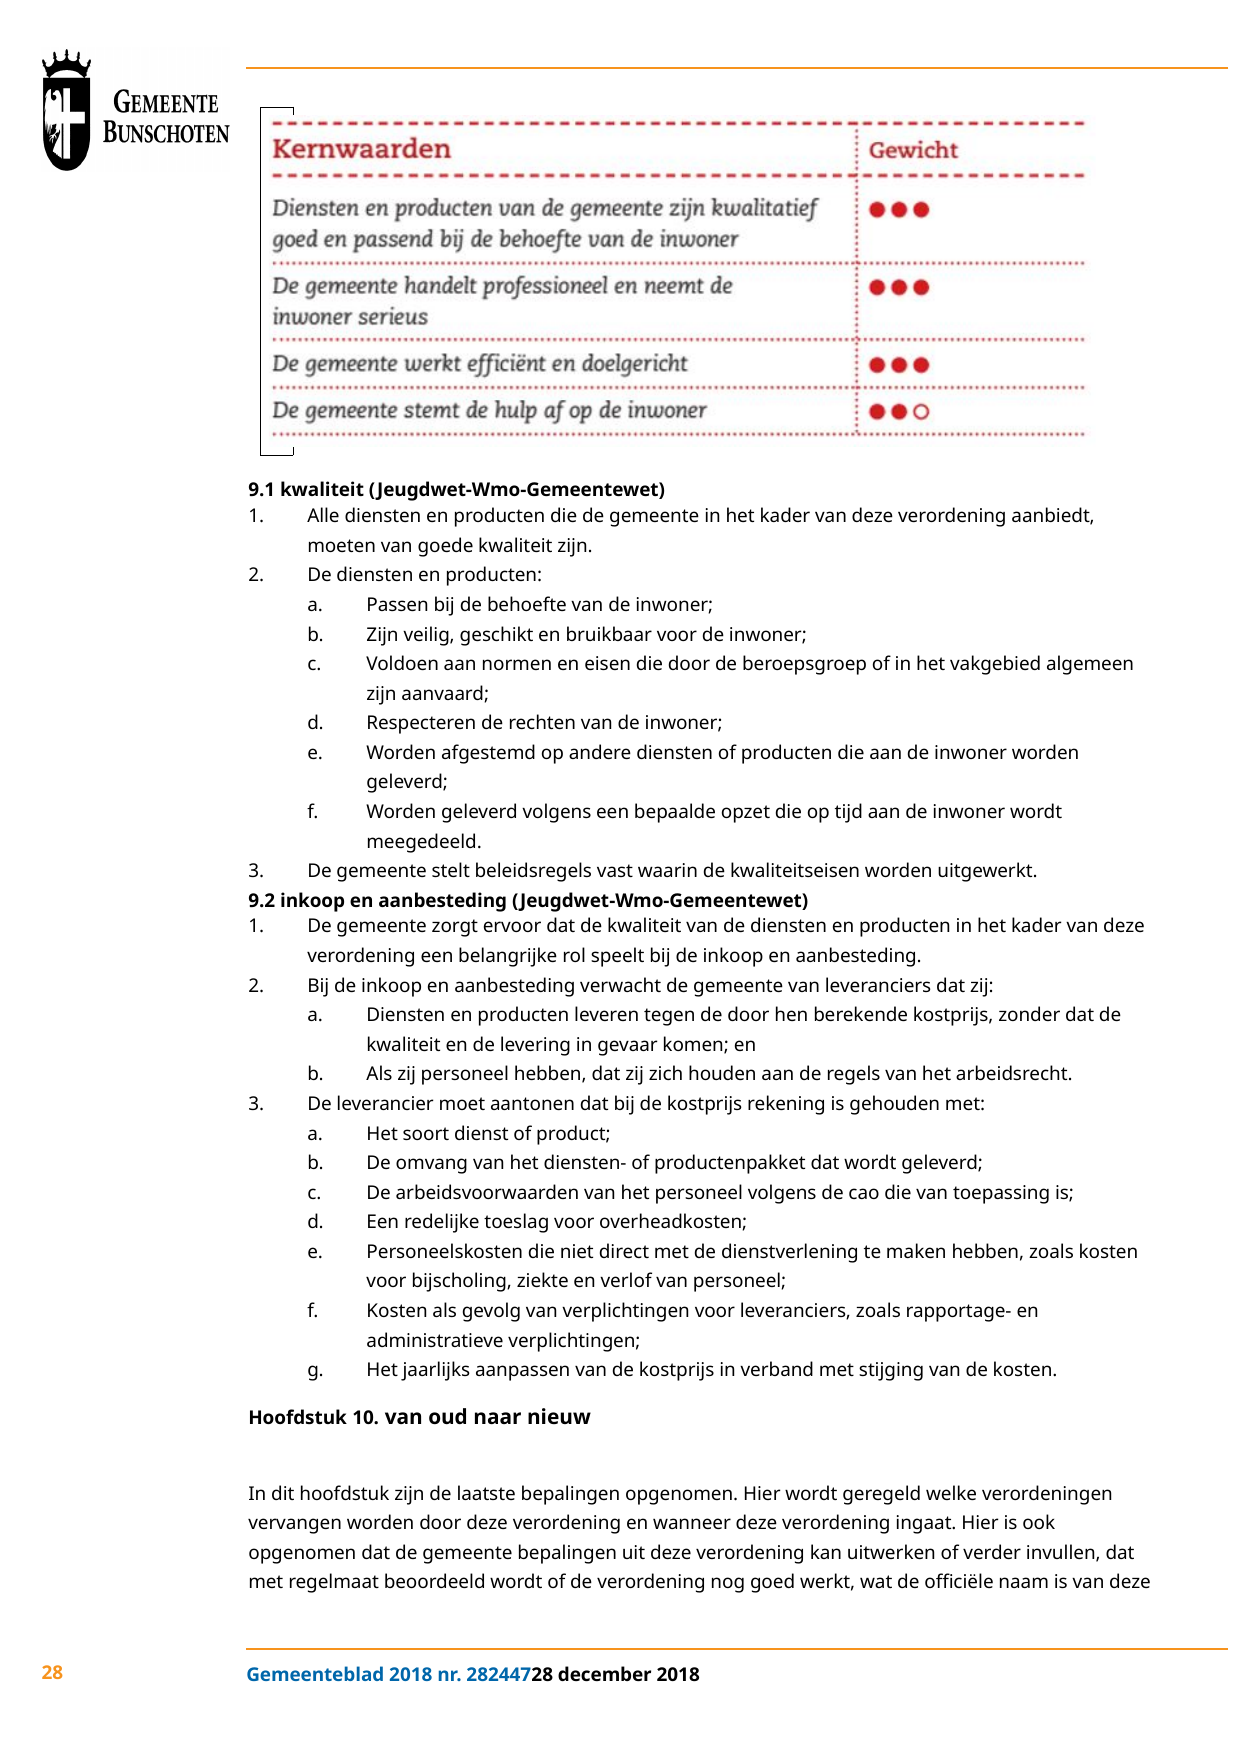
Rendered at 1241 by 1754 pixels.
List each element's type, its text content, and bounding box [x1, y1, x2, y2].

list De arbeidsvoorwaarden van het personeel volgens de cao die van toepassing is; [307, 1179, 1152, 1205]
picture [41, 47, 231, 172]
picture [268, 115, 1096, 447]
list De diensten en producten: [248, 562, 1152, 587]
list Respecteren de rechten van de inwoner; [307, 709, 1152, 735]
list Het soort dienst of product; [307, 1120, 1152, 1146]
text 9.1 kwaliteit (Jeugdwet-Wmo-Gemeentewet) [248, 477, 1152, 502]
list Voldoen aan normen en eisen die door de beroepsgroep of in het vakgebied algemeen zijn aanvaard; [307, 650, 1152, 706]
list Als zij personeel hebben, dat zij zich houden aan de regels van het arbeidsrecht. [307, 1061, 1152, 1086]
text 9.2 inkoop en aanbesteding (Jeugdwet-Wmo-Gemeentewet) [248, 887, 1152, 913]
list De gemeente stelt beleidsregels vast waarin de kwaliteitseisen worden uitgewerkt. [248, 857, 1152, 883]
list Worden afgestemd op andere diensten of producten die aan de inwoner worden geleverd; [307, 739, 1152, 794]
list De gemeente zorgt ervoor dat de kwaliteit van de diensten en producten in het kader van deze verordening een belangrijke rol speelt bij de inkoop en aanbesteding. [248, 913, 1152, 968]
list Personeelskosten die niet direct met de dienstverlening te maken hebben, zoals kosten voor bijscholing, ziekte en verlof van personeel; [307, 1238, 1152, 1293]
list De leverancier moet aantonen dat bij de kostprijs rekening is gehouden met: [248, 1090, 1152, 1116]
list Diensten en producten leveren tegen de door hen berekende kostprijs, zonder dat de kwaliteit en de levering in gevaar komen; en [307, 1001, 1152, 1057]
text In dit hoofdstuk zijn de laatste bepalingen opgenomen. Hier wordt geregeld welke verordeningen vervangen worden door deze verordening en wanneer deze verordening ingaat. Hier is ook opgenomen dat de gemeente bepalingen uit deze verordening kan uitwerken of verder invullen, dat met regelmaat beoordeeld wordt of de verordening nog goed werkt, wat de officiële naam is van deze [248, 1480, 1152, 1594]
text Hoofdstuk 10. van oud naar nieuw [248, 1402, 1152, 1431]
list Bij de inkoop en aanbesteding verwacht de gemeente van leveranciers dat zij: [248, 972, 1152, 998]
list Een redelijke toeslag voor overheadkosten; [307, 1208, 1152, 1234]
list Zijn veilig, geschikt en bruikbaar voor de inwoner; [307, 621, 1152, 646]
list Worden geleverd volgens een bepaalde opzet die op tijd aan de inwoner wordt meegedeeld. [307, 798, 1152, 853]
list Alle diensten en producten die de gemeente in het kader van deze verordening aanbiedt, moeten van goede kwaliteit zijn. [248, 502, 1152, 558]
list Kosten als gevolg van verplichtingen voor leveranciers, zoals rapportage- en administratieve verplichtingen; [307, 1297, 1152, 1353]
list Het jaarlijks aanpassen van de kostprijs in verband met stijging van de kosten. [307, 1356, 1152, 1382]
list De omvang van het diensten- of productenpakket dat wordt geleverd; [307, 1149, 1152, 1175]
list Passen bij de behoefte van de inwoner; [307, 591, 1152, 617]
